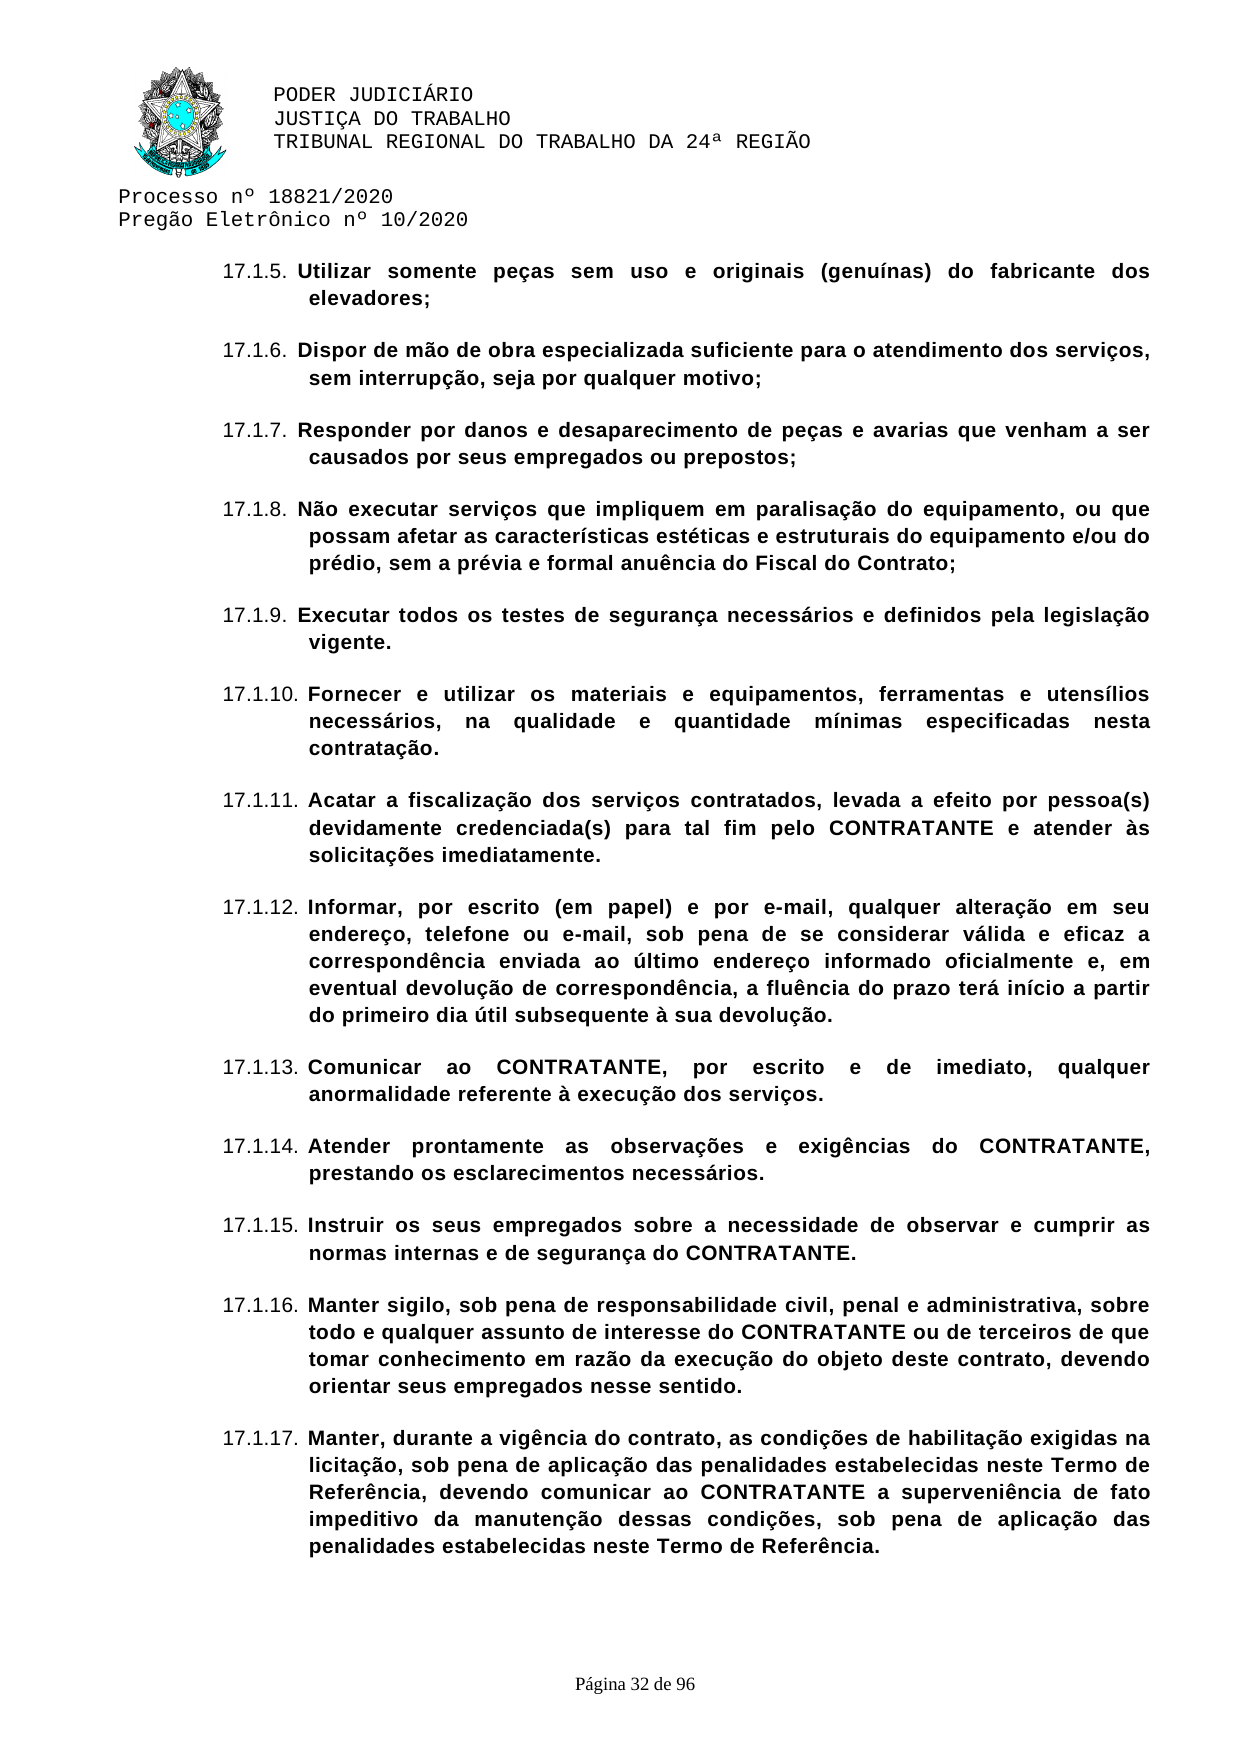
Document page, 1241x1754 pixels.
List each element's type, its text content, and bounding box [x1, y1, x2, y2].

subtitle Responder por danos e desaparecimento de peças e avarias que venham a ser causados por seus empregados ou prepostos; [222, 415, 1152, 469]
subtitle Utilizar somente peças sem uso e originais (genuínas) do fabricante dos elevadores; [222, 257, 1152, 311]
subtitle Atender prontamente as observações e exigências do CONTRATANTE, prestando os esclarecimentos necessários. [222, 1132, 1152, 1186]
subtitle Instruir os seus empregados sobre a necessidade de observar e cumprir as normas internas e de segurança do CONTRATANTE. [222, 1211, 1152, 1265]
subtitle Dispor de mão de obra especializada suficiente para o atendimento dos serviços, sem interrupção, seja por qualquer motivo; [222, 336, 1152, 390]
subtitle Manter sigilo, sob pena de responsabilidade civil, penal e administrativa, sobre todo e qualquer assunto de interesse do CONTRATANTE ou de terceiros de que tomar conhecimento em razão da execução do objeto deste contrato, devendo orientar seus empregados nesse sentido. [222, 1290, 1152, 1399]
picture [133, 66, 228, 178]
subtitle Não executar serviços que impliquem em paralisação do equipamento, ou que possam afetar as características estéticas e estruturais do equipamento e/ou do prédio, sem a prévia e formal anuência do Fiscal do Contrato; [222, 494, 1152, 576]
subtitle Informar, por escrito (em papel) e por e-mail, qualquer alteração em seu endereço, telefone ou e-mail, sob pena de se considerar válida e eficaz a correspondência enviada ao último endereço informado oficialmente e, em eventual devolução de correspondência, a fluência do prazo terá início a partir do primeiro dia útil subsequente à sua devolução. [222, 892, 1152, 1028]
subtitle Executar todos os testes de segurança necessários e definidos pela legislação vigente. [222, 601, 1152, 655]
subtitle Acatar a fiscalização dos serviços contratados, levada a efeito por pessoa(s) devidamente credenciada(s) para tal fim pelo CONTRATANTE e atender às solicitações imediatamente. [222, 786, 1152, 867]
subtitle Fornecer e utilizar os materiais e equipamentos, ferramentas e utensílios necessários, na qualidade e quantidade mínimas especificadas nesta contratação. [222, 680, 1152, 761]
subtitle Manter, durante a vigência do contrato, as condições de habilitação exigidas na licitação, sob pena de aplicação das penalidades estabelecidas neste Termo de Referência, devendo comunicar ao CONTRATANTE a superveniência de fato impeditivo da manutenção dessas condições, sob pena de aplicação das penalidades estabelecidas neste Termo de Referência. [222, 1424, 1152, 1559]
subtitle Comunicar ao CONTRATANTE, por escrito e de imediato, qualquer anormalidade referente à execução dos serviços. [222, 1053, 1152, 1107]
